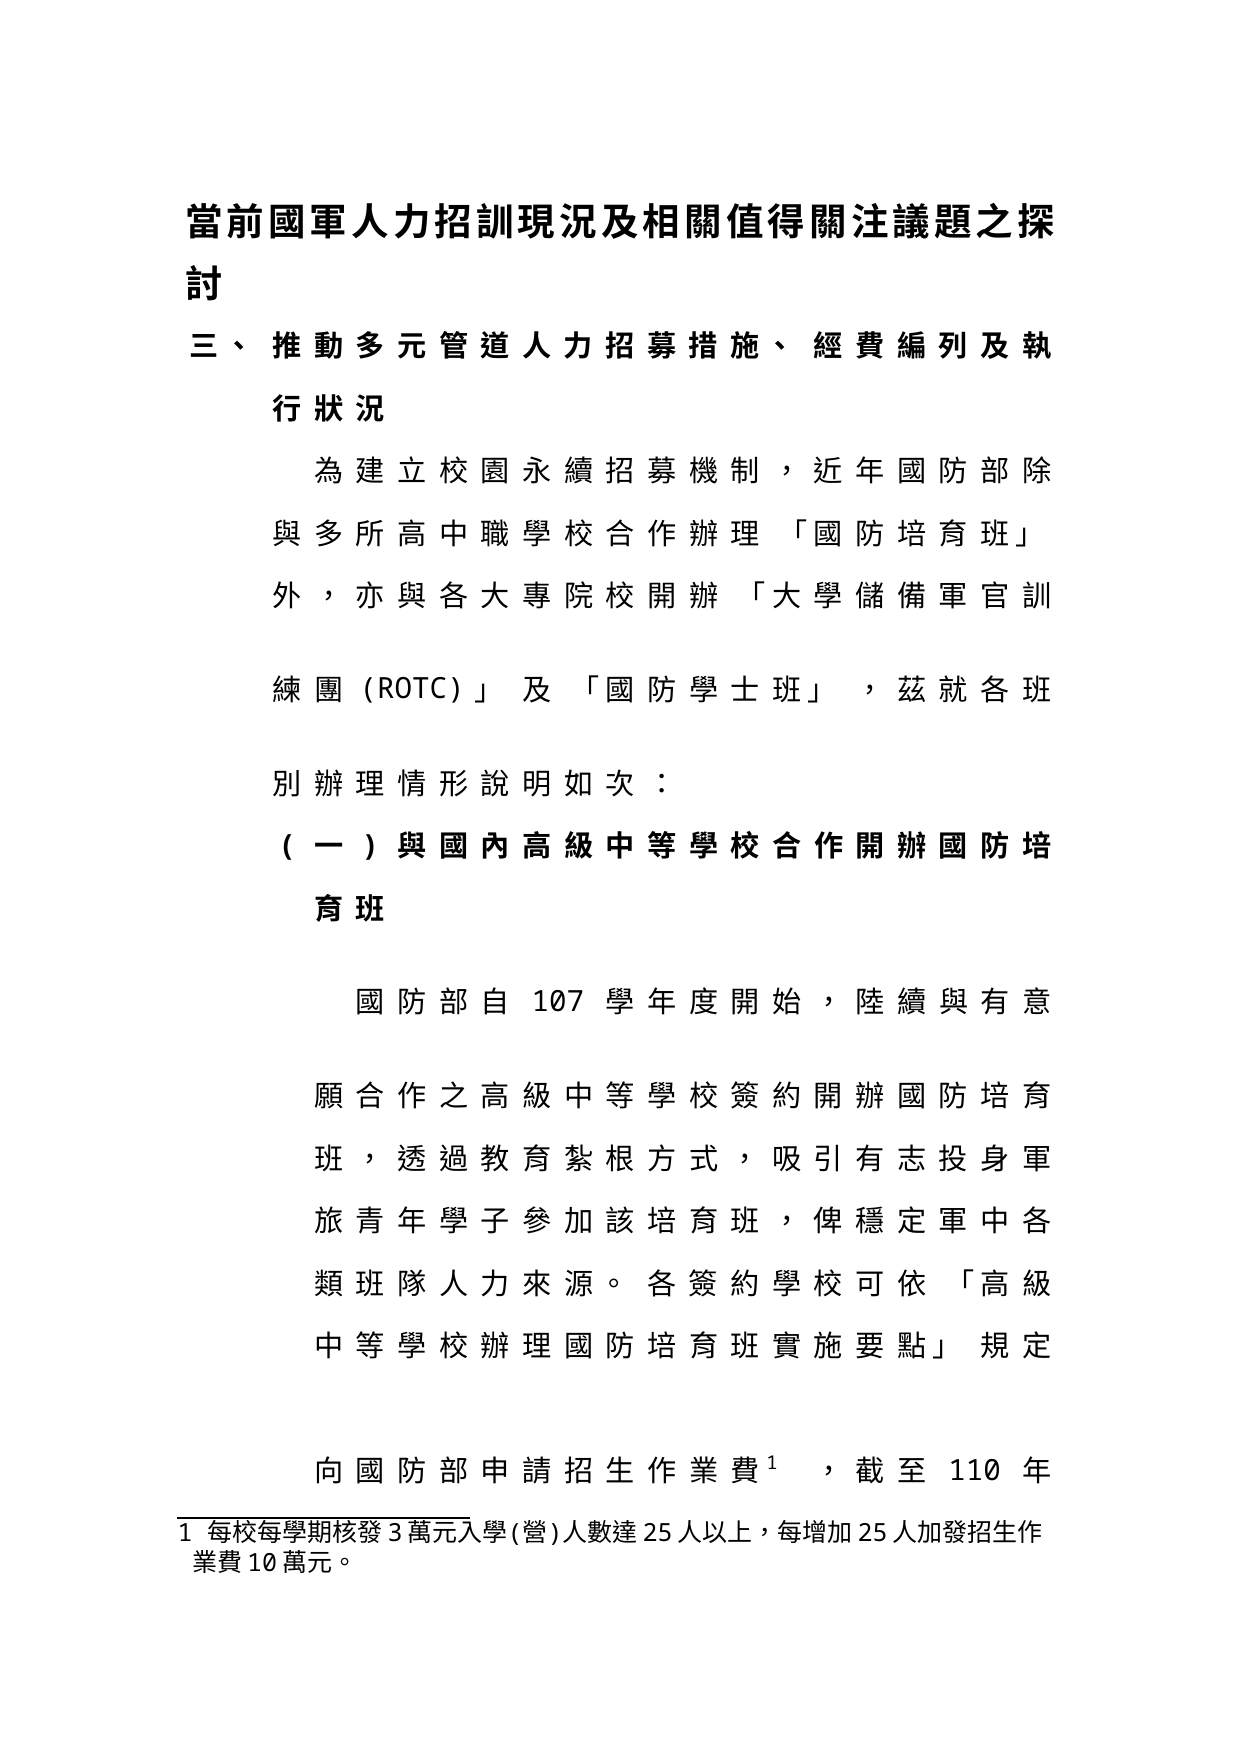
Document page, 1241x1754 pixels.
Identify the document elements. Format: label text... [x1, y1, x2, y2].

text (一)與國內高級中等學校合作開辦國防培育班 [242, 802, 1058, 927]
text 當前國軍人力招訓現況及相關值得關注議題之探討 [183, 177, 1058, 302]
text 每校每學期核發3萬元入學(營)人數達25人以上，每增加25人加發招生作業費10萬元。 [177, 1518, 1063, 1577]
text 三、推動多元管道人力招募措施、經費編列及執行狀況 [183, 302, 1058, 427]
text 國防部自107學年度開始，陸續與有意願合作之高級中等學校簽約開辦國防培育班，透過教育紮根方式，吸引有志投身軍旅青年學子參加該培育班，俾穩定軍中各類班隊人力來源。各簽約學校可依「高級中等學校辦理國防培育班實施要點」規定向國防部申請招生作業費，截至110年底簽約校數已達430所。108年度至110年度國防培育班學生畢業錄取國軍各班隊或大學儲備軍官訓練團之人數在8,293至9,616人之間(詳表5)，各年度招生作業委辦費決算數則在1,443萬元至3,329萬元之間。 [271, 927, 1058, 1490]
text 為建立校園永續招募機制，近年國防部除與多所高中職學校合作辦理「國防培育班」外，亦與各大專院校開辦「大學儲備軍官訓練團(ROTC)」及「國防學士班」，茲就各班別辦理情形說明如次： [242, 427, 1058, 802]
